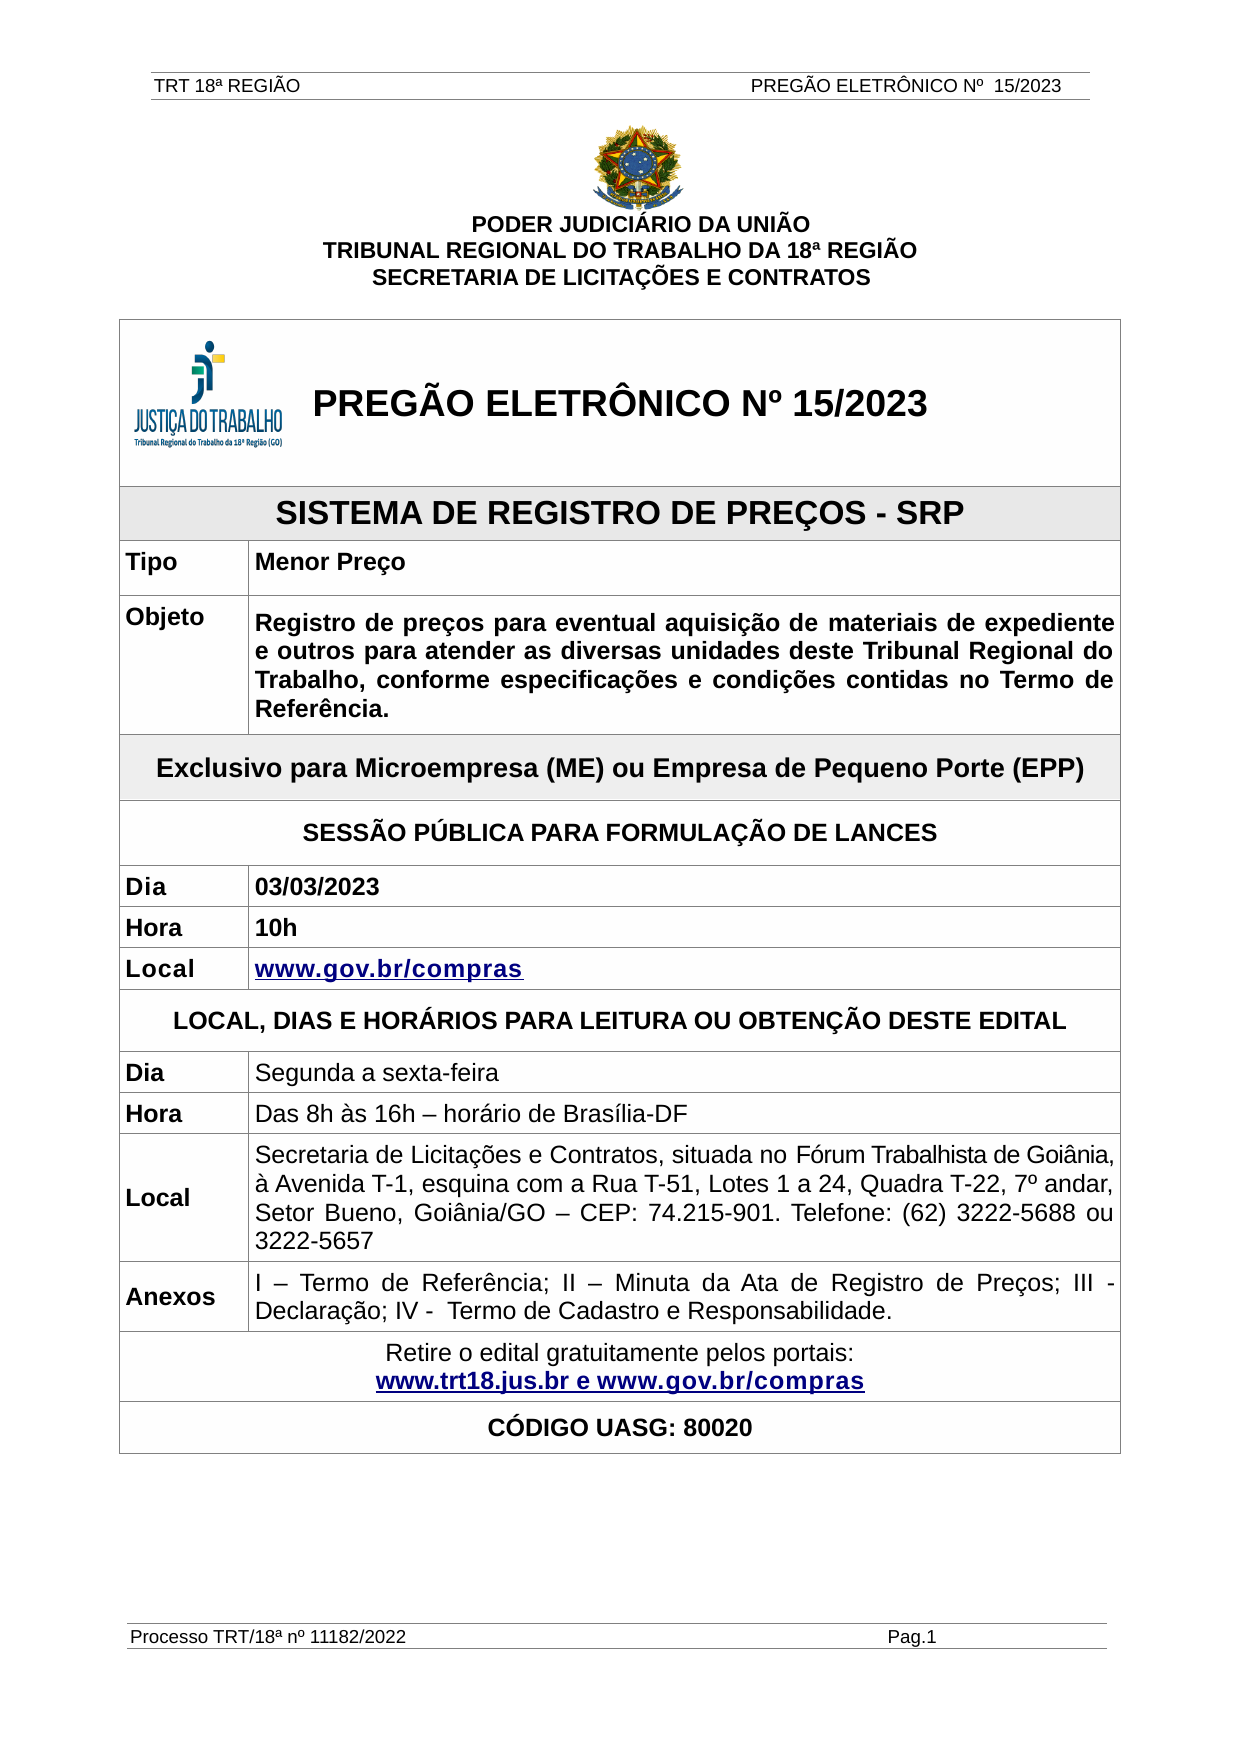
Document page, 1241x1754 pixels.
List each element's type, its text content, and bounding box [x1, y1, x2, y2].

table_cell Local [120, 948, 248, 988]
table_cell Hora [120, 907, 248, 947]
table_cell Tipo [120, 541, 248, 595]
table_cell Das 8h às 16h – horário de Brasília-DF [249, 1093, 1120, 1133]
text SECRETARIA DE LICITAÇÕES E CONTRATOS [121, 264, 1122, 290]
table_cell SISTEMA DE REGISTRO DE PREÇOS - SRP [120, 487, 1120, 540]
table_cell Anexos [120, 1262, 248, 1331]
table_cell Secretaria de Licitações e Contratos, situada no Fórum Trabalhista de Goiânia, à Avenida T-1, esquina com a Rua T-51, Lotes 1 a 24, Quadra T-22, 7º andar, Setor Bueno, Goiânia/GO – CEP: 74.215-901. Telefone: (62) 3222-5688 ou 3222-5657 [249, 1134, 1120, 1261]
table_cell CÓDIGO UASG: 80020 [120, 1402, 1120, 1453]
table_cell LOCAL, DIAS E HORÁRIOS PARA LEITURA OU OBTENÇÃO DESTE EDITAL [120, 990, 1120, 1051]
table_cell SESSÃO PÚBLICA PARA FORMULAÇÃO DE LANCES [120, 801, 1120, 865]
text TRIBUNAL REGIONAL DO TRABALHO DA 18ª REGIÃO [118, 237, 1122, 264]
table_cell 03/03/2023 [249, 866, 1120, 906]
table_cell Exclusivo para Microempresa (ME) ou Empresa de Pequeno Porte (EPP) [120, 735, 1120, 799]
table_cell Dia [120, 1052, 248, 1092]
text PODER JUDICIÁRIO DA UNIÃO [163, 211, 1119, 237]
table_cell Segunda a sexta-feira [249, 1052, 1120, 1092]
table_cell Registro de preços para eventual aquisição de materiais de expediente e outros para atender as diversas unidades deste Tribunal Regional do Trabalho, conforme especificações e condições contidas no Termo de Referência. [249, 596, 1120, 734]
table_header PREGÃO ELETRÔNICO Nº 15/2023 [120, 320, 1120, 486]
table_cell 10h [249, 907, 1120, 947]
table_cell Hora [120, 1093, 248, 1133]
table_cell Local [120, 1134, 248, 1261]
table_cell Menor Preço [249, 541, 1120, 595]
picture [130, 337, 286, 451]
table_cell www.gov.br/compras [249, 948, 1120, 988]
table_cell Retire o edital gratuitamente pelos portais: www.trt18.jus.br e www.gov.br/compras [120, 1332, 1120, 1401]
table_cell I – Termo de Referência; II – Minuta da Ata de Registro de Preços; III - Declaração; IV - Termo de Cadastro e Responsabilidade. [249, 1262, 1120, 1331]
table_cell Objeto [120, 596, 248, 734]
table_cell Dia [120, 866, 248, 906]
